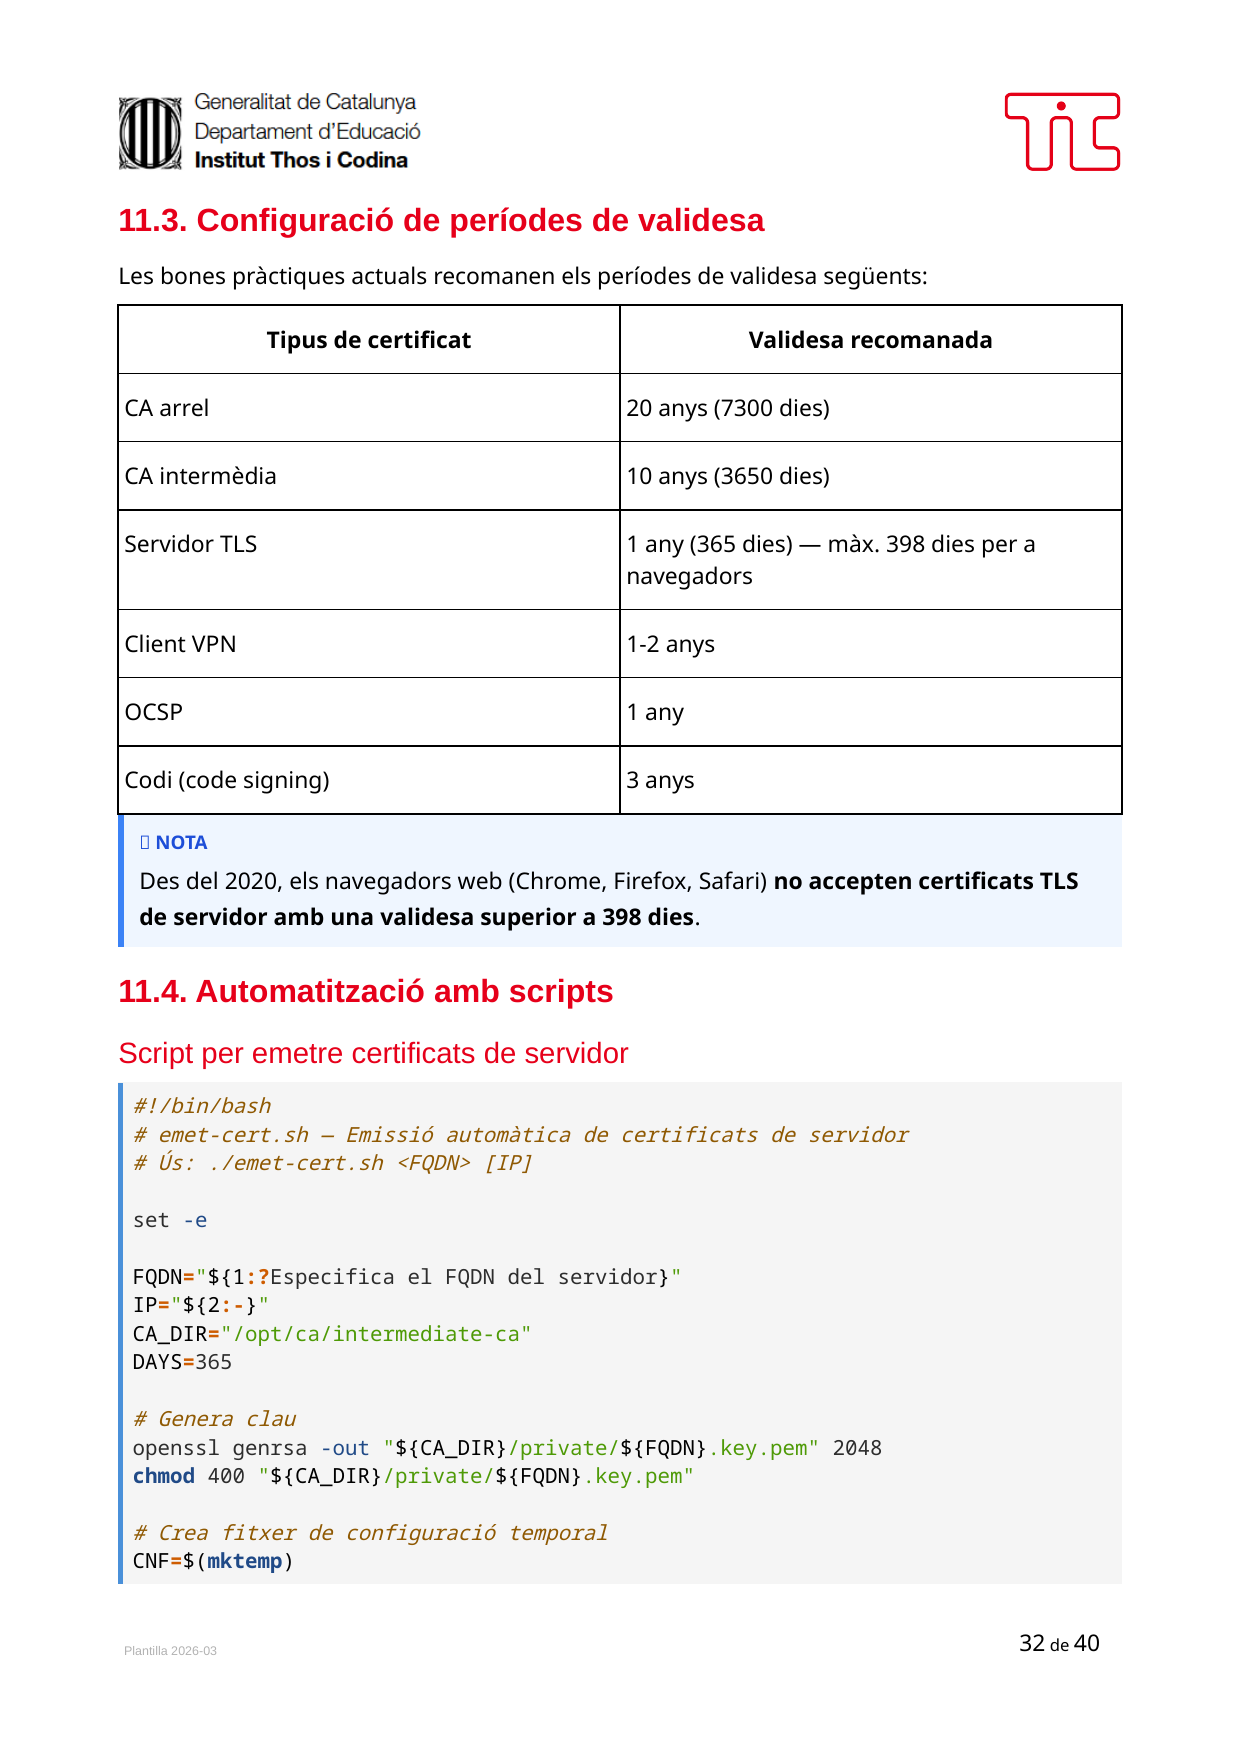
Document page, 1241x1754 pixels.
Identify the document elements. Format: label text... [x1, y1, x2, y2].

table_cell Codi (code signing) [119, 747, 619, 813]
table_cell 1 any [621, 678, 1121, 745]
text Des del 2020, els navegadors web (Chrome, Firefox, Safari) no accepten certificats TLS de servidor amb una validesa superior a 398 dies. [124, 850, 1122, 947]
table_header Tipus de certificat [119, 306, 619, 373]
table_cell 3 anys [621, 747, 1121, 813]
table_cell 10 anys (3650 dies) [621, 442, 1121, 509]
text # Genera clau [123, 1404, 1122, 1433]
table_cell CA intermèdia [119, 442, 619, 509]
text # Ús: ./emet-cert.sh <FQDN> [IP] [123, 1148, 1122, 1177]
text # emet-cert.sh — Emissió automàtica de certificats de servidor [123, 1120, 1122, 1148]
table_cell 1-2 anys [621, 610, 1121, 677]
subtitle Script per emetre certificats de servidor [118, 1036, 1122, 1070]
subtitle 11.3. Configuració de períodes de validesa [118, 201, 1122, 238]
text set -e [123, 1205, 1122, 1233]
text 💡 NOTA [124, 815, 1122, 850]
text FQDN="${1:?Especifica el FQDN del servidor}" [123, 1262, 1122, 1290]
table_cell 20 anys (7300 dies) [621, 374, 1121, 441]
picture [1004, 92, 1123, 171]
text # Crea fitxer de configuració temporal [123, 1518, 1122, 1546]
subtitle 11.4. Automatització amb scripts [118, 972, 1122, 1009]
text CA_DIR="/opt/ca/intermediate-ca" [123, 1319, 1122, 1347]
text DAYS=365 [123, 1347, 1122, 1376]
text openssl genrsa -out "${CA_DIR}/private/${FQDN}.key.pem" 2048 [123, 1433, 1122, 1461]
text CNF=$(mktemp) [123, 1546, 1122, 1584]
table_cell 1 any (365 dies) — màx. 398 dies per a navegadors [621, 511, 1121, 608]
table_header Validesa recomanada [621, 306, 1121, 373]
picture [118, 92, 422, 171]
text IP="${2:-}" [123, 1290, 1122, 1319]
text chmod 400 "${CA_DIR}/private/${FQDN}.key.pem" [123, 1461, 1122, 1489]
table_cell Client VPN [119, 610, 619, 677]
text Les bones pràctiques actuals recomanen els períodes de validesa següents: [118, 259, 1122, 291]
text #!/bin/bash [118, 1082, 1122, 1120]
table_cell CA arrel [119, 374, 619, 441]
table_cell Servidor TLS [119, 511, 619, 608]
table_cell OCSP [119, 678, 619, 745]
